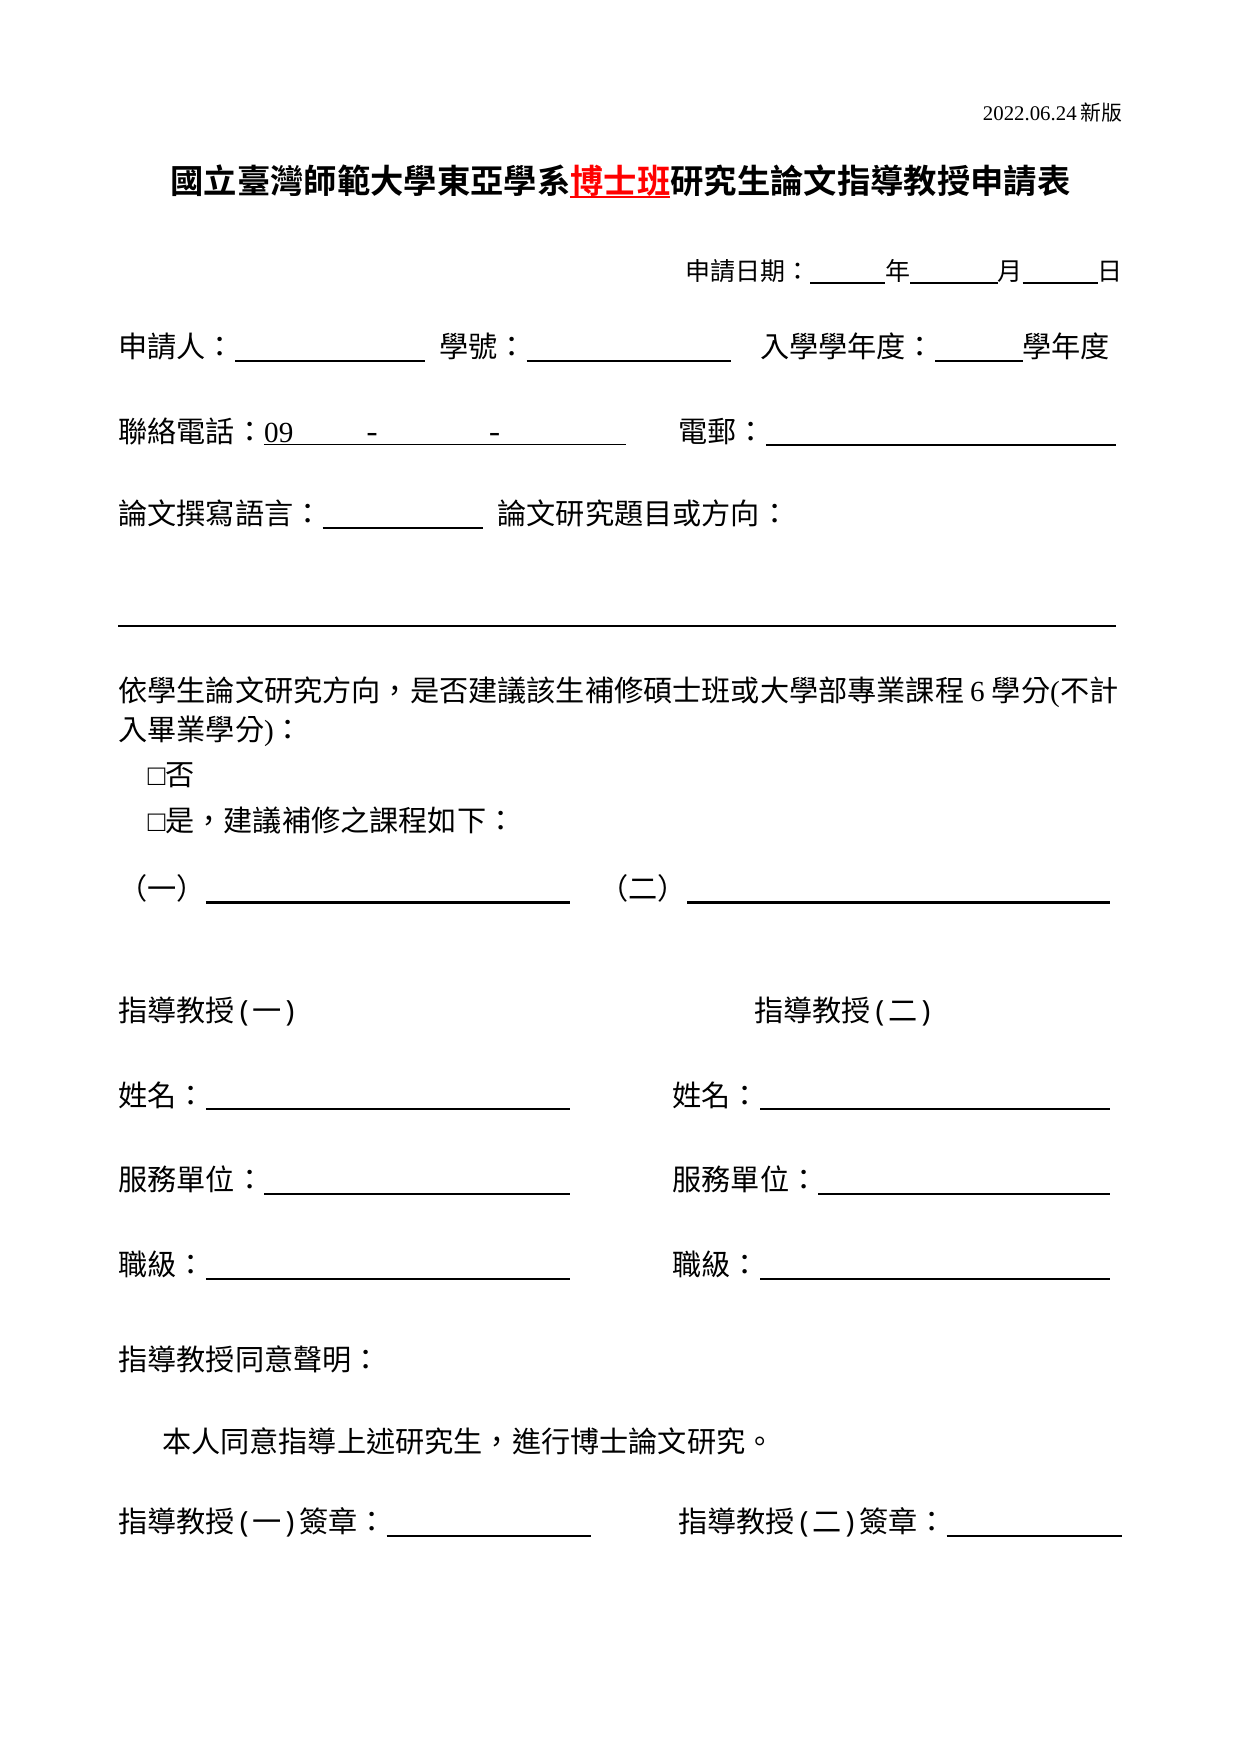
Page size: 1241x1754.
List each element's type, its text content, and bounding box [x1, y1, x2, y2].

text 依學生論文研究方向，是否建議該生補修碩士班或大學部專業課程6 學分(不計入畢業學分)： [118, 669, 1122, 749]
text 指導教授(一) 指導教授(二) [118, 987, 1122, 1030]
text 姓名： 姓名： [118, 1072, 1122, 1114]
text 論文撰寫語言： 論文研究題目或方向： [118, 490, 1122, 533]
text 指導教授同意聲明： [118, 1336, 1122, 1379]
text □是，建議補修之課程如下： [148, 794, 1122, 840]
text 本人同意指導上述研究生，進行博士論文研究。 [118, 1418, 1122, 1461]
text 申請日期： 年 月 日 [118, 251, 1122, 287]
text □否 [148, 749, 1122, 794]
text 申請人： 學號： 入學學年度： 學年度 [118, 323, 1122, 366]
text 國立臺灣師範大學東亞學系博士班研究生論文指導教授申請表 [118, 154, 1122, 203]
text 指導教授(一)簽章： 指導教授(二)簽章： [118, 1498, 1122, 1541]
text 聯絡電話：09 - - 電郵： [118, 408, 1122, 451]
text （一） （二） [118, 859, 1122, 909]
text 服務單位： 服務單位： [118, 1157, 1122, 1199]
text 職級： 職級： [118, 1241, 1122, 1284]
